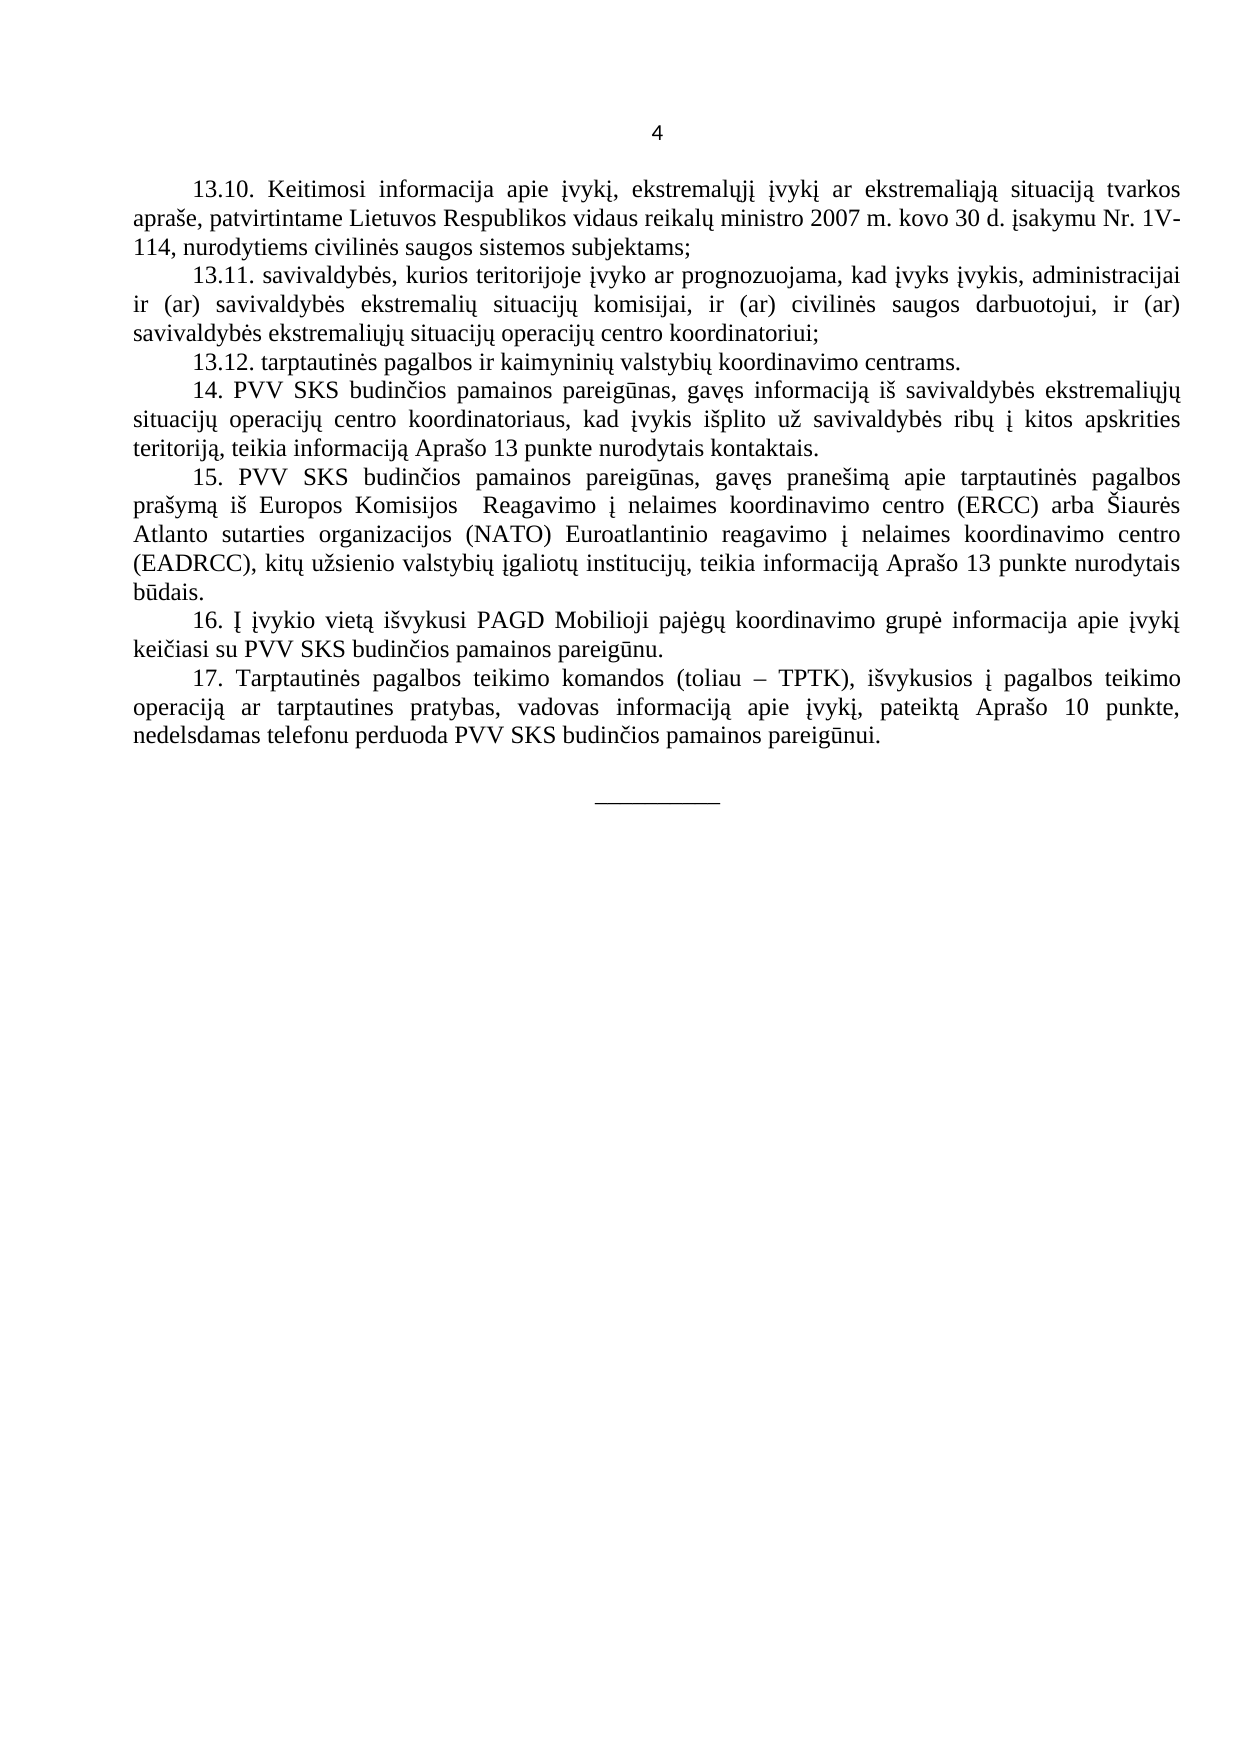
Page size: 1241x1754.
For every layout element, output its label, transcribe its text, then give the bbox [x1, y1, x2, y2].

text 16. Į įvykio vietą išvykusi PAGD Mobilioji pajėgų koordinavimo grupė informacija apie įvykį keičiasi su PVV SKS budinčios pamainos pareigūnu. [133, 605, 1182, 663]
text 13.11. savivaldybės, kurios teritorijoje įvyko ar prognozuojama, kad įvyks įvykis, administracijai ir (ar) savivaldybės ekstremalių situacijų komisijai, ir (ar) civilinės saugos darbuotojui, ir (ar) savivaldybės ekstremaliųjų situacijų operacijų centro koordinatoriui; [133, 260, 1182, 347]
text 14. PVV SKS budinčios pamainos pareigūnas, gavęs informaciją iš savivaldybės ekstremaliųjų situacijų operacijų centro koordinatoriaus, kad įvykis išplito už savivaldybės ribų į kitos apskrities teritoriją, teikia informaciją Aprašo 13 punkte nurodytais kontaktais. [133, 375, 1182, 462]
text 13.12. tarptautinės pagalbos ir kaimyninių valstybių koordinavimo centrams. [133, 347, 1182, 375]
text __________ [133, 778, 1182, 807]
text 17. Tarptautinės pagalbos teikimo komandos (toliau – TPTK), išvykusios į pagalbos teikimo operaciją ar tarptautines pratybas, vadovas informaciją apie įvykį, pateiktą Aprašo 10 punkte, nedelsdamas telefonu perduoda PVV SKS budinčios pamainos pareigūnui. [133, 663, 1182, 749]
text 13.10. Keitimosi informacija apie įvykį, ekstremalųjį įvykį ar ekstremaliąją situaciją tvarkos apraše, patvirtintame Lietuvos Respublikos vidaus reikalų ministro 2007 m. kovo 30 d. įsakymu Nr. 1V-114, nurodytiems civilinės saugos sistemos subjektams; [133, 174, 1182, 260]
text 15. PVV SKS budinčios pamainos pareigūnas, gavęs pranešimą apie tarptautinės pagalbos prašymą iš Europos Komisijos Reagavimo į nelaimes koordinavimo centro (ERCC) arba Šiaurės Atlanto sutarties organizacijos (NATO) Euroatlantinio reagavimo į nelaimes koordinavimo centro (EADRCC), kitų užsienio valstybių įgaliotų institucijų, teikia informaciją Aprašo 13 punkte nurodytais būdais. [133, 462, 1182, 605]
